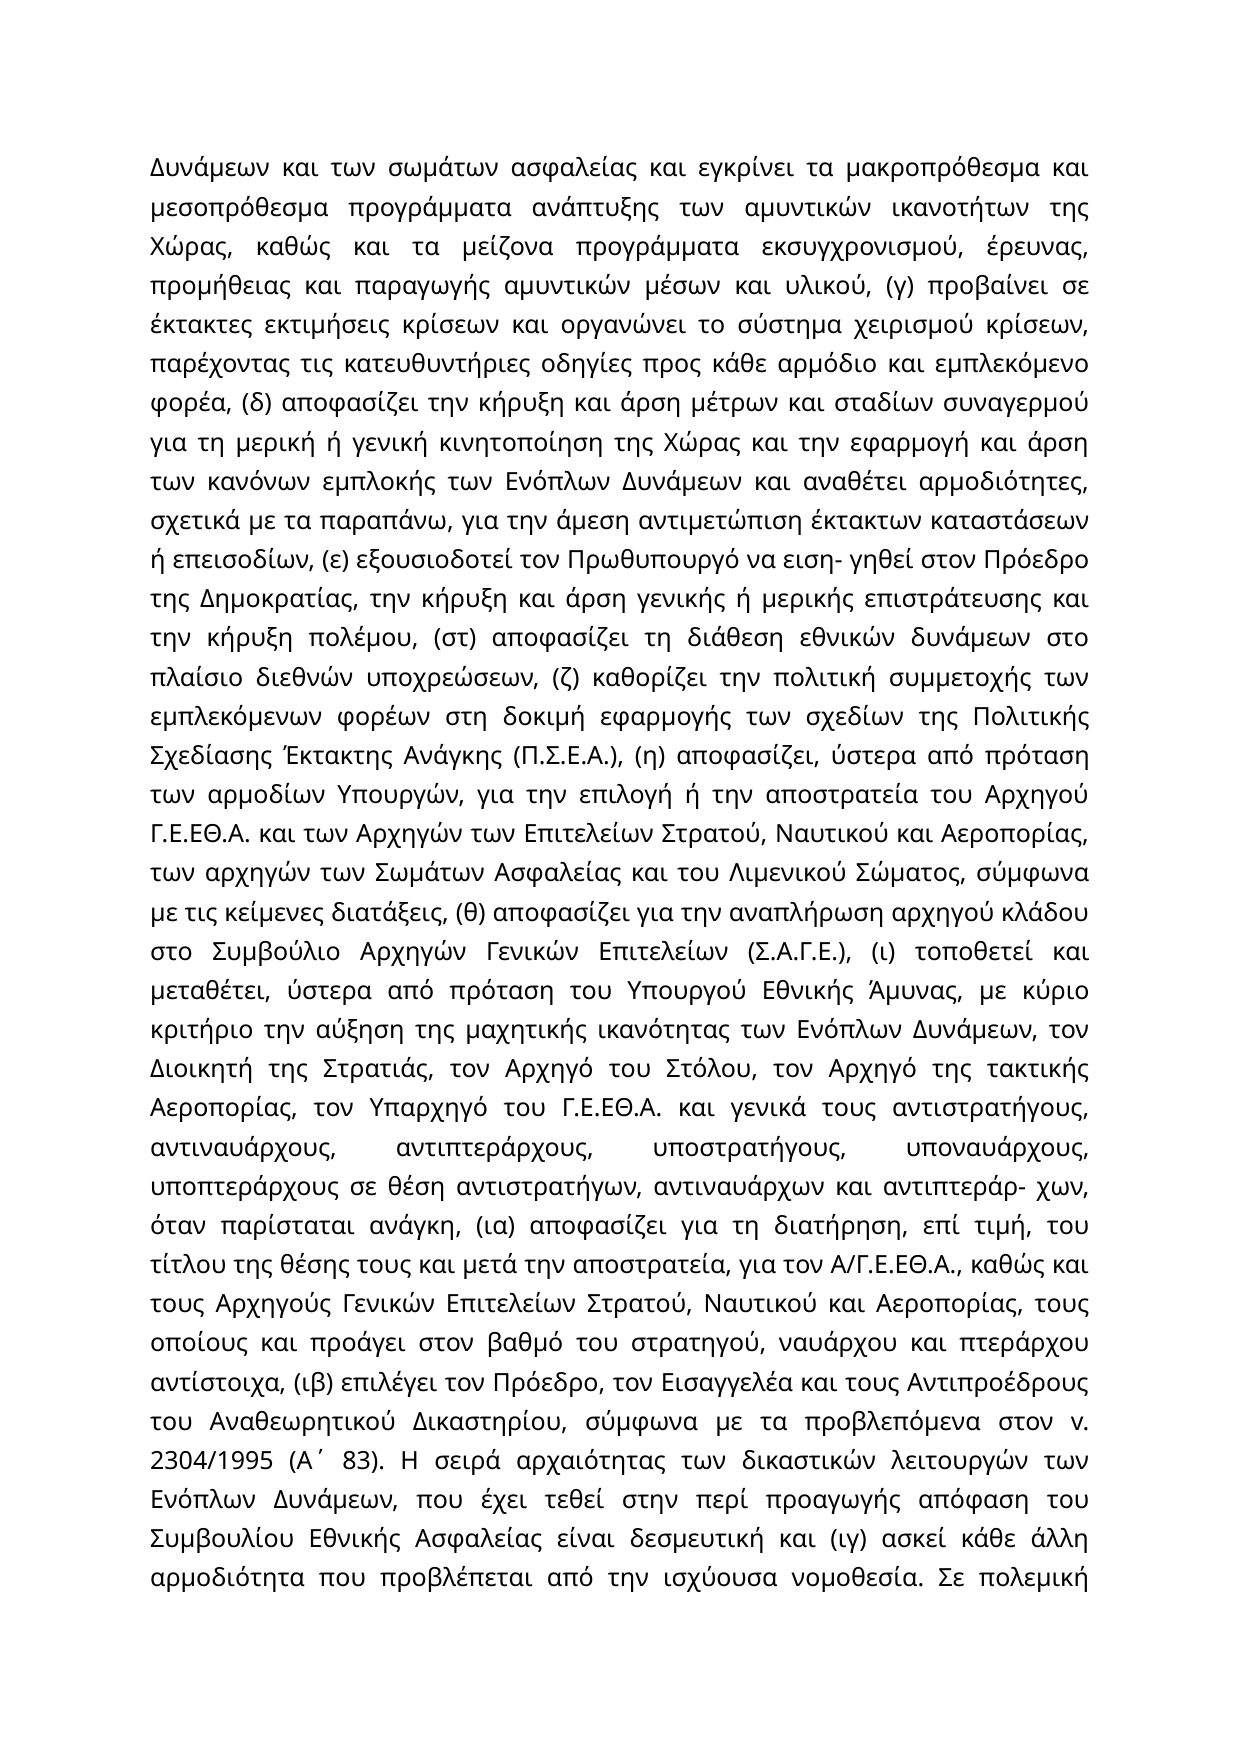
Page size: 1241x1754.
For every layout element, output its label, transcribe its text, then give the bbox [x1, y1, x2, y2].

text Δυνάμεων και των σωμάτων ασφαλείας και εγκρίνει τα μακροπρόθεσμα και μεσοπρόθεσμα προγράμματα ανάπτυξης των αμυντικών ικανοτήτων της Xώρας, καθώς και τα μείζονα προγράμματα εκσυγχρονισμού, έρευνας, προμήθειας και παραγωγής αμυντικών μέσων και υλικού, (γ) προβαίνει σε έκτακτες εκτιμήσεις κρίσεων και οργανώνει το σύστημα χειρισμού κρίσεων, παρέχοντας τις κατευθυντήριες οδηγίες προς κάθε αρμόδιο και εμπλεκόμενο φορέα, (δ) αποφασίζει την κήρυξη και άρση μέτρων και σταδίων συναγερμού για τη μερική ή γενική κινητοποίηση της Χώρας και την εφαρμογή και άρση των κανόνων εμπλοκής των Ενόπλων Δυνάμεων και αναθέτει αρμοδιότητες, σχετικά με τα παραπάνω, για την άμεση αντιμετώπιση έκτακτων καταστάσεων ή επεισοδίων, (ε) εξουσιοδοτεί τον Πρωθυπουργό να ειση- γηθεί στον Πρόεδρο της Δημοκρατίας, την κήρυξη και άρση γενικής ή μερικής επιστράτευσης και την κήρυξη πολέμου, (στ) αποφασίζει τη διάθεση εθνικών δυνάμεων στο πλαίσιο διεθνών υποχρεώσεων, (ζ) καθορίζει την πολιτική συμμετοχής των εμπλεκόμενων φορέων στη δοκιμή εφαρμογής των σχεδίων της Πολιτικής Σχεδίασης Έκτακτης Ανάγκης (Π.Σ.Ε.Α.), (η) αποφασίζει, ύστερα από πρόταση των αρμοδίων Υπουργών, για την επιλογή ή την αποστρατεία του Αρχηγού Γ.Ε.ΕΘ.Α. και των Αρχηγών των Επιτελείων Στρατού, Ναυτικού και Αεροπορίας, των αρχηγών των Σωμάτων Ασφαλείας και του Λιμενικού Σώματος, σύμφωνα με τις κείμενες διατάξεις, (θ) αποφασίζει για την αναπλήρωση αρχηγού κλάδου στο Συμβούλιο Αρχηγών Γενικών Επιτελείων (Σ.Α.Γ.Ε.), (ι) τοποθετεί και μεταθέτει, ύστερα από πρόταση του Υπουργού Εθνικής Άμυνας, με κύριο κριτήριο την αύξηση της μαχητικής ικανότητας των Ενόπλων Δυνάμεων, τον Διοικητή της Στρατιάς, τον Αρχηγό του Στόλου, τον Αρχηγό της τακτικής Αεροπορίας, τον Υπαρχηγό του Γ.Ε.ΕΘ.Α. και γενικά τους αντιστρατήγους, αντιναυάρχους, αντιπτεράρχους, υποστρατήγους, υποναυάρχους, υποπτεράρχους σε θέση αντιστρατήγων, αντιναυάρχων και αντιπτεράρ- χων, όταν παρίσταται ανάγκη, (ια) αποφασίζει για τη διατήρηση, επί τιμή, του τίτλου της θέσης τους και μετά την αποστρατεία, για τον Α/Γ.Ε.ΕΘ.Α., καθώς και τους Αρχηγούς Γενικών Επιτελείων Στρατού, Ναυτικού και Αεροπορίας, τους οποίους και προάγει στον βαθμό του στρατηγού, ναυάρχου και πτεράρχου αντίστοιχα, (ιβ) επιλέγει τον Πρόεδρο, τον Εισαγγελέα και τους Αντιπροέδρους του Αναθεωρητικού Δικαστηρίου, σύμφωνα με τα προβλεπόμενα στον v. 2304/1995 (Α΄ 83). Η σειρά αρχαιότητας των δικαστικών λειτουργών των Ενόπλων Δυνάμεων, που έχει τεθεί στην περί προαγωγής απόφαση του Συμβουλίου Εθνικής Ασφαλείας είναι δεσμευτική και (ιγ) ασκεί κάθε άλλη αρμοδιότητα που προβλέπεται από την ισχύουσα νομοθεσία. Σε πολεμική [150, 150, 1090, 1594]
